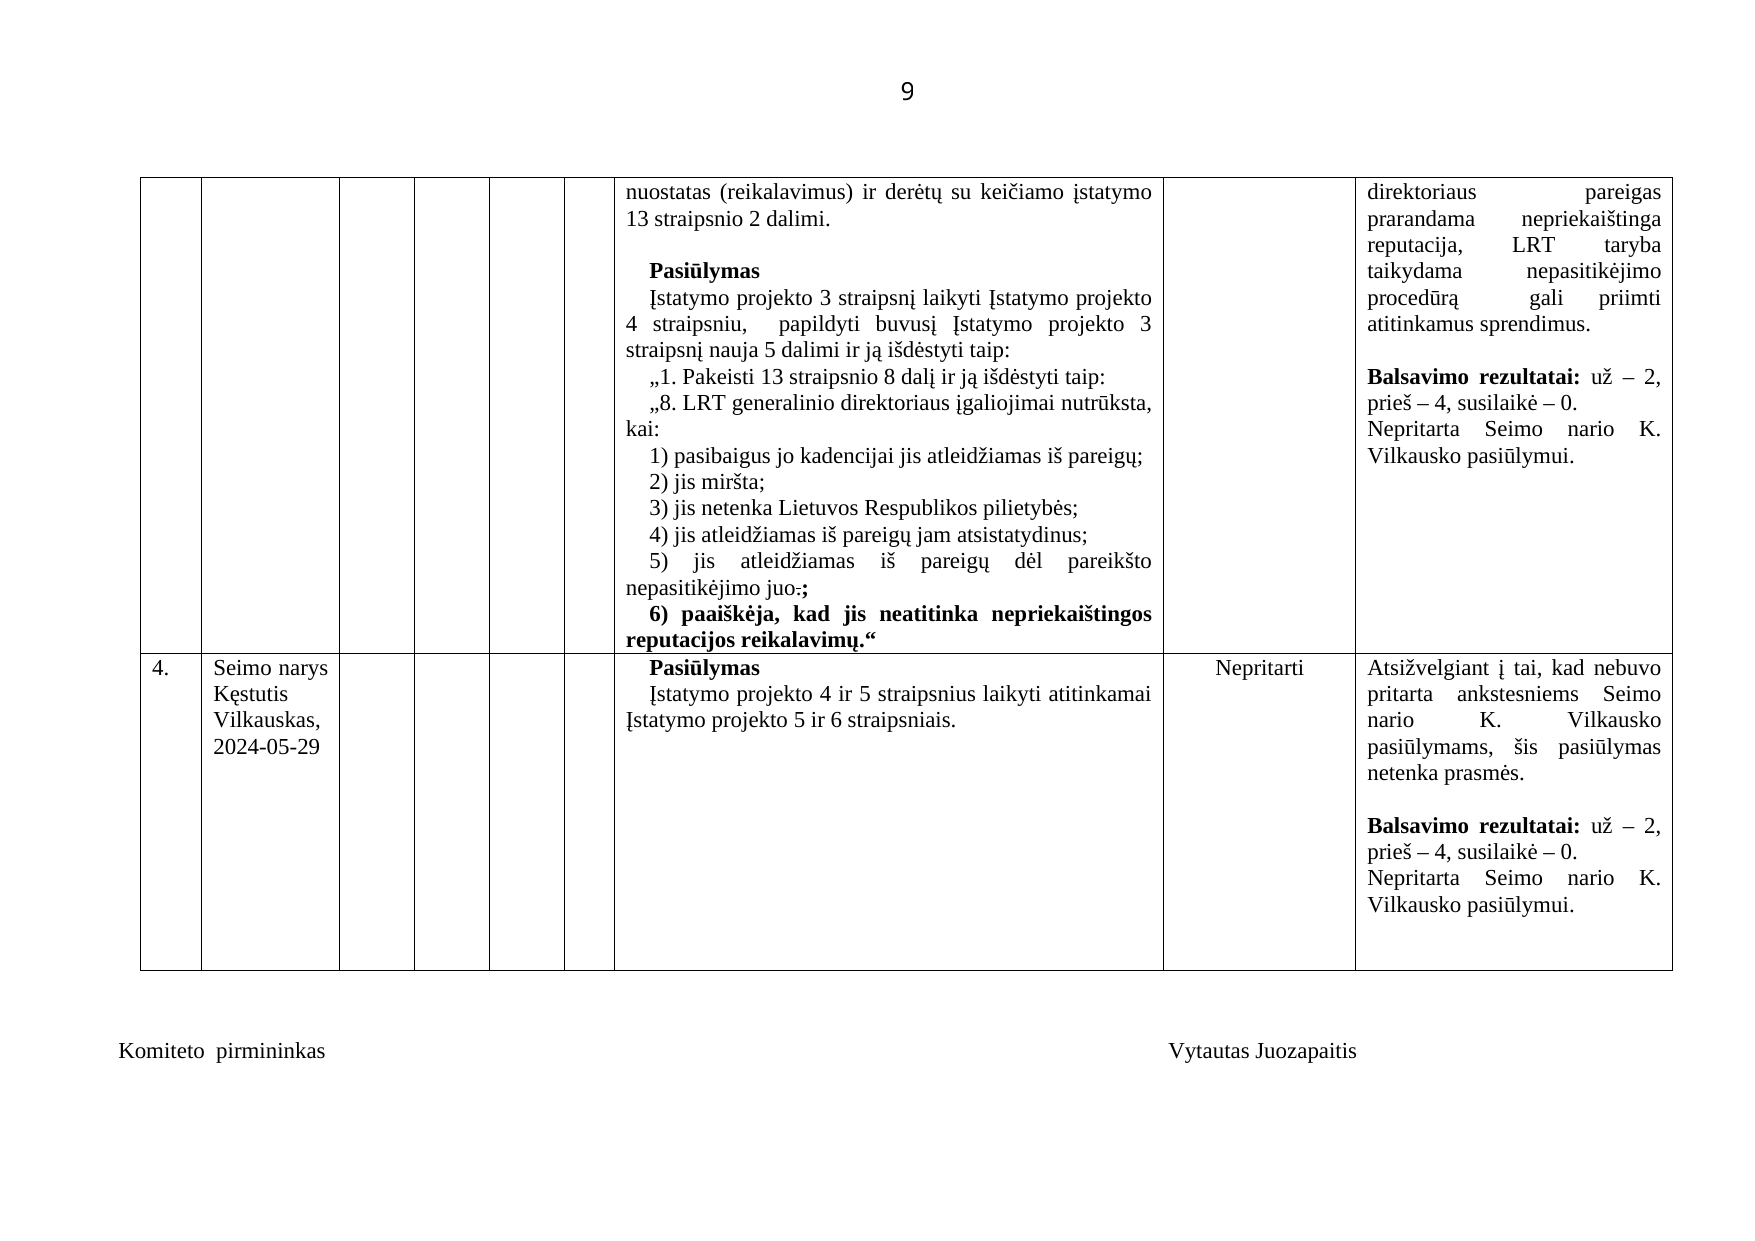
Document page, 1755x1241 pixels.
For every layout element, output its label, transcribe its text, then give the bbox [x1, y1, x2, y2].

table_cell direktoriaus pareigas prarandama nepriekaištinga reputacija, LRT taryba taikydama nepasitikėjimo procedūrą gali priimti atitinkamus sprendimus. Balsavimo rezultatai: už – 2, prieš – 4, susilaikė – 0. Nepritarta Seimo nario K. Vilkausko pasiūlymui. [1356, 178, 1672, 653]
table_cell [1164, 178, 1355, 653]
table_cell [202, 178, 339, 653]
table_cell [340, 654, 414, 970]
table_cell 4. [141, 654, 201, 970]
table_cell [490, 178, 564, 653]
table_cell [415, 178, 489, 653]
table_cell Atsižvelgiant į tai, kad nebuvo pritarta ankstesniems Seimo nario K. Vilkausko pasiūlymams, šis pasiūlymas netenka prasmės. Balsavimo rezultatai: už – 2, prieš – 4, susilaikė – 0. Nepritarta Seimo nario K. Vilkausko pasiūlymui. [1356, 654, 1672, 970]
table_cell [565, 654, 614, 970]
table_cell [415, 654, 489, 970]
text Komiteto pirmininkas (Parašas) Vytautas Juozapaitis [118, 1037, 1695, 1063]
table_cell Pasiūlymas Įstatymo projekto 4 ir 5 straipsnius laikyti atitinkamai Įstatymo projekto 5 ir 6 straipsniais. [615, 654, 1163, 970]
table_cell [490, 654, 564, 970]
table_cell [141, 178, 201, 653]
table_cell Seimo narys Kęstutis Vilkauskas, 2024-05-29 [202, 654, 339, 970]
table_cell [340, 178, 414, 653]
table_cell nuostatas (reikalavimus) ir derėtų su keičiamo įstatymo 13 straipsnio 2 dalimi. Pasiūlymas Įstatymo projekto 3 straipsnį laikyti Įstatymo projekto 4 straipsniu, papildyti buvusį Įstatymo projekto 3 straipsnį nauja 5 dalimi ir ją išdėstyti taip: „1. Pakeisti 13 straipsnio 8 dalį ir ją išdėstyti taip: „8. LRT generalinio direktoriaus įgaliojimai nutrūksta, kai: 1) pasibaigus jo kadencijai jis atleidžiamas iš pareigų; 2) jis miršta; 3) jis netenka Lietuvos Respublikos pilietybės; 4) jis atleidžiamas iš pareigų jam atsistatydinus; 5) jis atleidžiamas iš pareigų dėl pareikšto nepasitikėjimo juo.; 6) paaiškėja, kad jis neatitinka nepriekaištingos reputacijos reikalavimų.“ [615, 178, 1163, 653]
table_cell Nepritarti [1164, 654, 1355, 970]
table_cell [565, 178, 614, 653]
